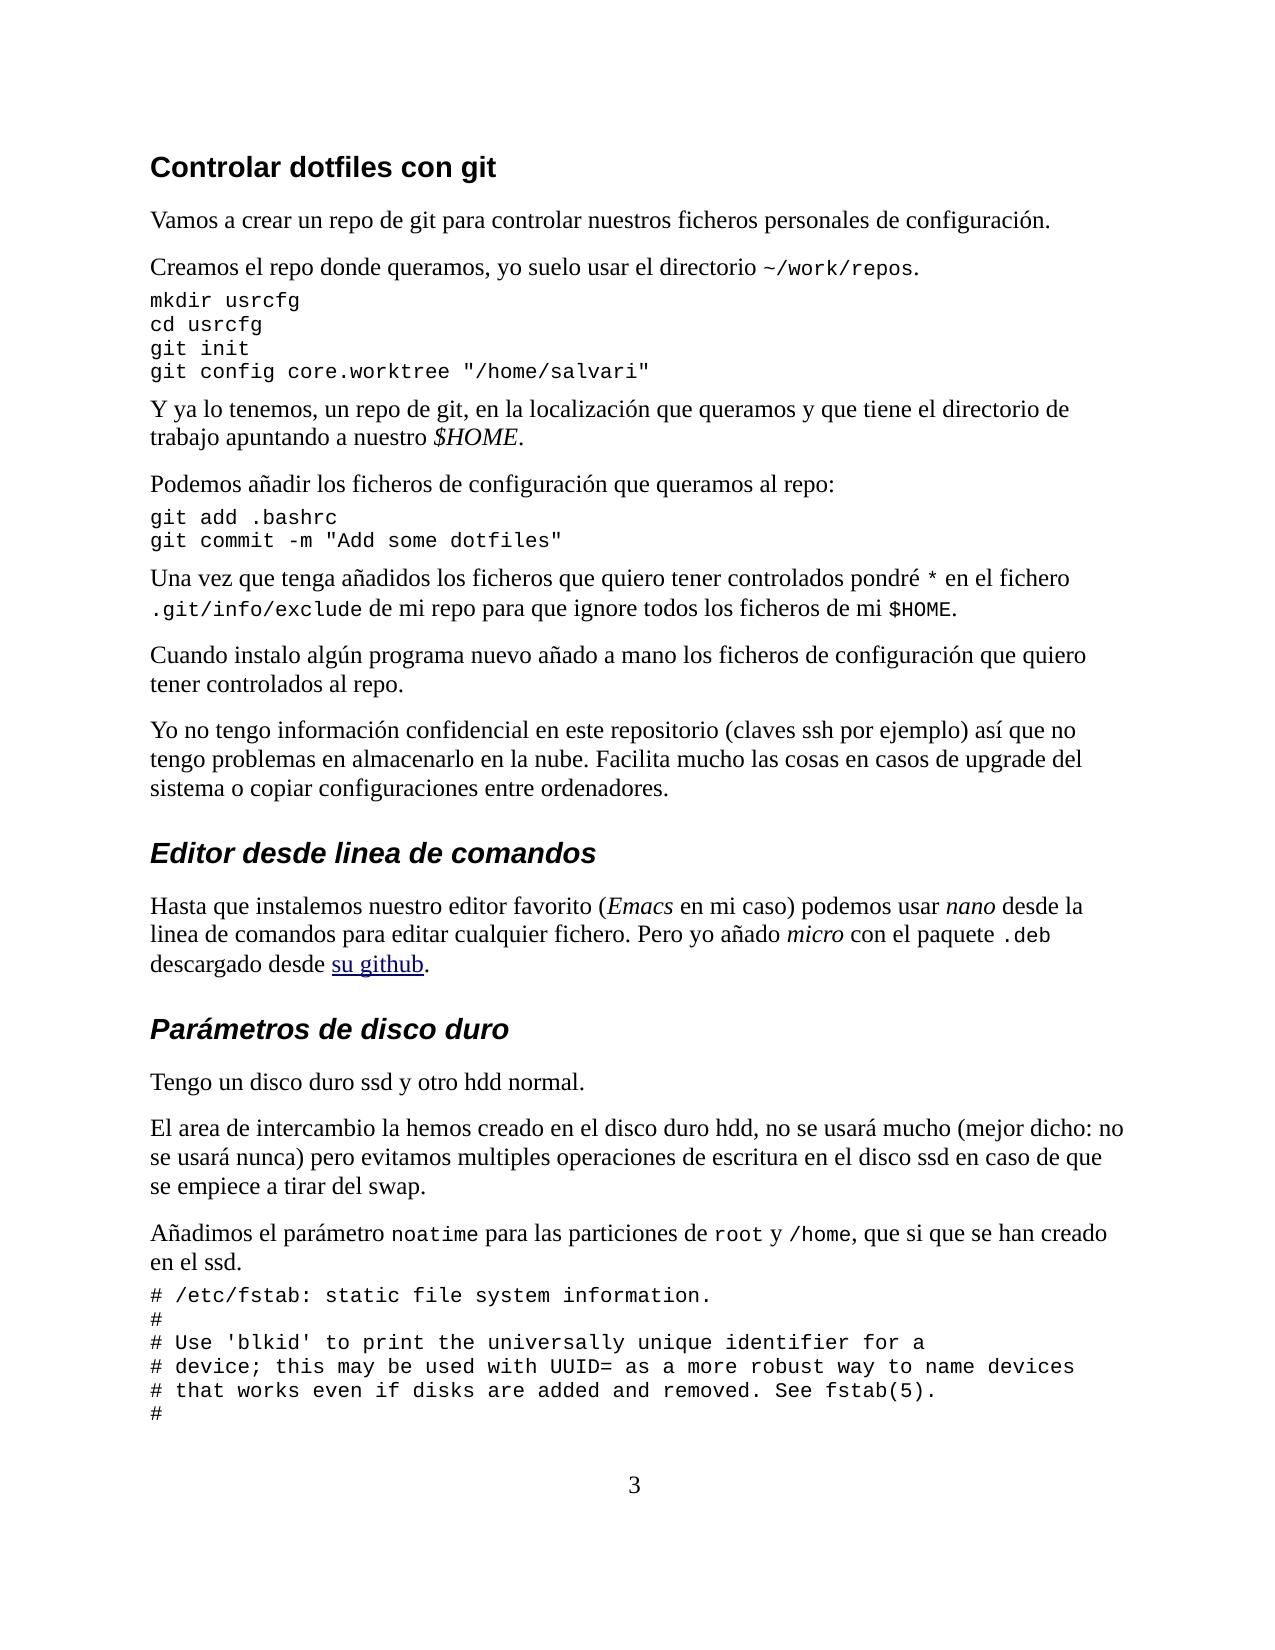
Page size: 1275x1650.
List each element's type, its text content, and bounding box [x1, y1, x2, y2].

text Añadimos el parámetro noatime para las particiones de root y /home, que si que se han creado en el ssd. [150, 1218, 1125, 1276]
text git config core.worktree "/home/salvari" [150, 361, 1125, 385]
text mkdir usrcfg [150, 290, 1125, 314]
text # /etc/fstab: static file system information. [150, 1285, 1125, 1309]
text Cuando instalo algún programa nuevo añado a mano los ficheros de configuración que quiero tener controlados al repo. [150, 640, 1125, 698]
text Yo no tengo información confidencial en este repositorio (claves ssh por ejemplo) así que no tengo problemas en almacenarlo en la nube. Facilita mucho las cosas en casos de upgrade del sistema o copiar configuraciones entre ordenadores. [150, 716, 1125, 802]
text Tengo un disco duro ssd y otro hdd normal. [150, 1067, 1125, 1096]
text cd usrcfg [150, 314, 1125, 337]
text Una vez que tenga añadidos los ficheros que quiero tener controlados pondré * en el fichero .git/info/exclude de mi repo para que ignore todos los ficheros de mi $HOME. [150, 563, 1125, 622]
text Creamos el repo donde queramos, yo suelo usar el directorio ~/work/repos. [150, 252, 1125, 281]
text Vamos a crear un repo de git para controlar nuestros ficheros personales de configuración. [150, 205, 1125, 234]
text # Use 'blkid' to print the universally unique identifier for a [150, 1332, 1125, 1356]
text git add .bashrc [150, 507, 1125, 531]
text Podemos añadir los ficheros de configuración que queramos al repo: [150, 469, 1125, 498]
text Y ya lo tenemos, un repo de git, en la localización que queramos y que tiene el directorio de trabajo apuntando a nuestro $HOME. [150, 394, 1125, 451]
subtitle Editor desde linea de comandos [150, 836, 1125, 869]
text El area de intercambio la hemos creado en el disco duro hdd, no se usará mucho (mejor dicho: no se usará nunca) pero evitamos multiples operaciones de escritura en el disco ssd en caso de que se empiece a tirar del swap. [150, 1113, 1125, 1200]
text git init [150, 337, 1125, 361]
text # [150, 1309, 1125, 1332]
text # device; this may be used with UUID= as a more robust way to name devices [150, 1356, 1125, 1379]
subtitle Controlar dotfiles con git [150, 150, 1125, 183]
subtitle Parámetros de disco duro [150, 1012, 1125, 1045]
text # that works even if disks are added and removed. See fstab(5). [150, 1379, 1125, 1403]
text git commit -m "Add some dotfiles" [150, 531, 1125, 554]
text Hasta que instalemos nuestro editor favorito (Emacs en mi caso) podemos usar nano desde la linea de comandos para editar cualquier fichero. Pero yo añado micro con el paquete .deb descargado desde su github. [150, 891, 1125, 978]
text # [150, 1403, 1125, 1427]
